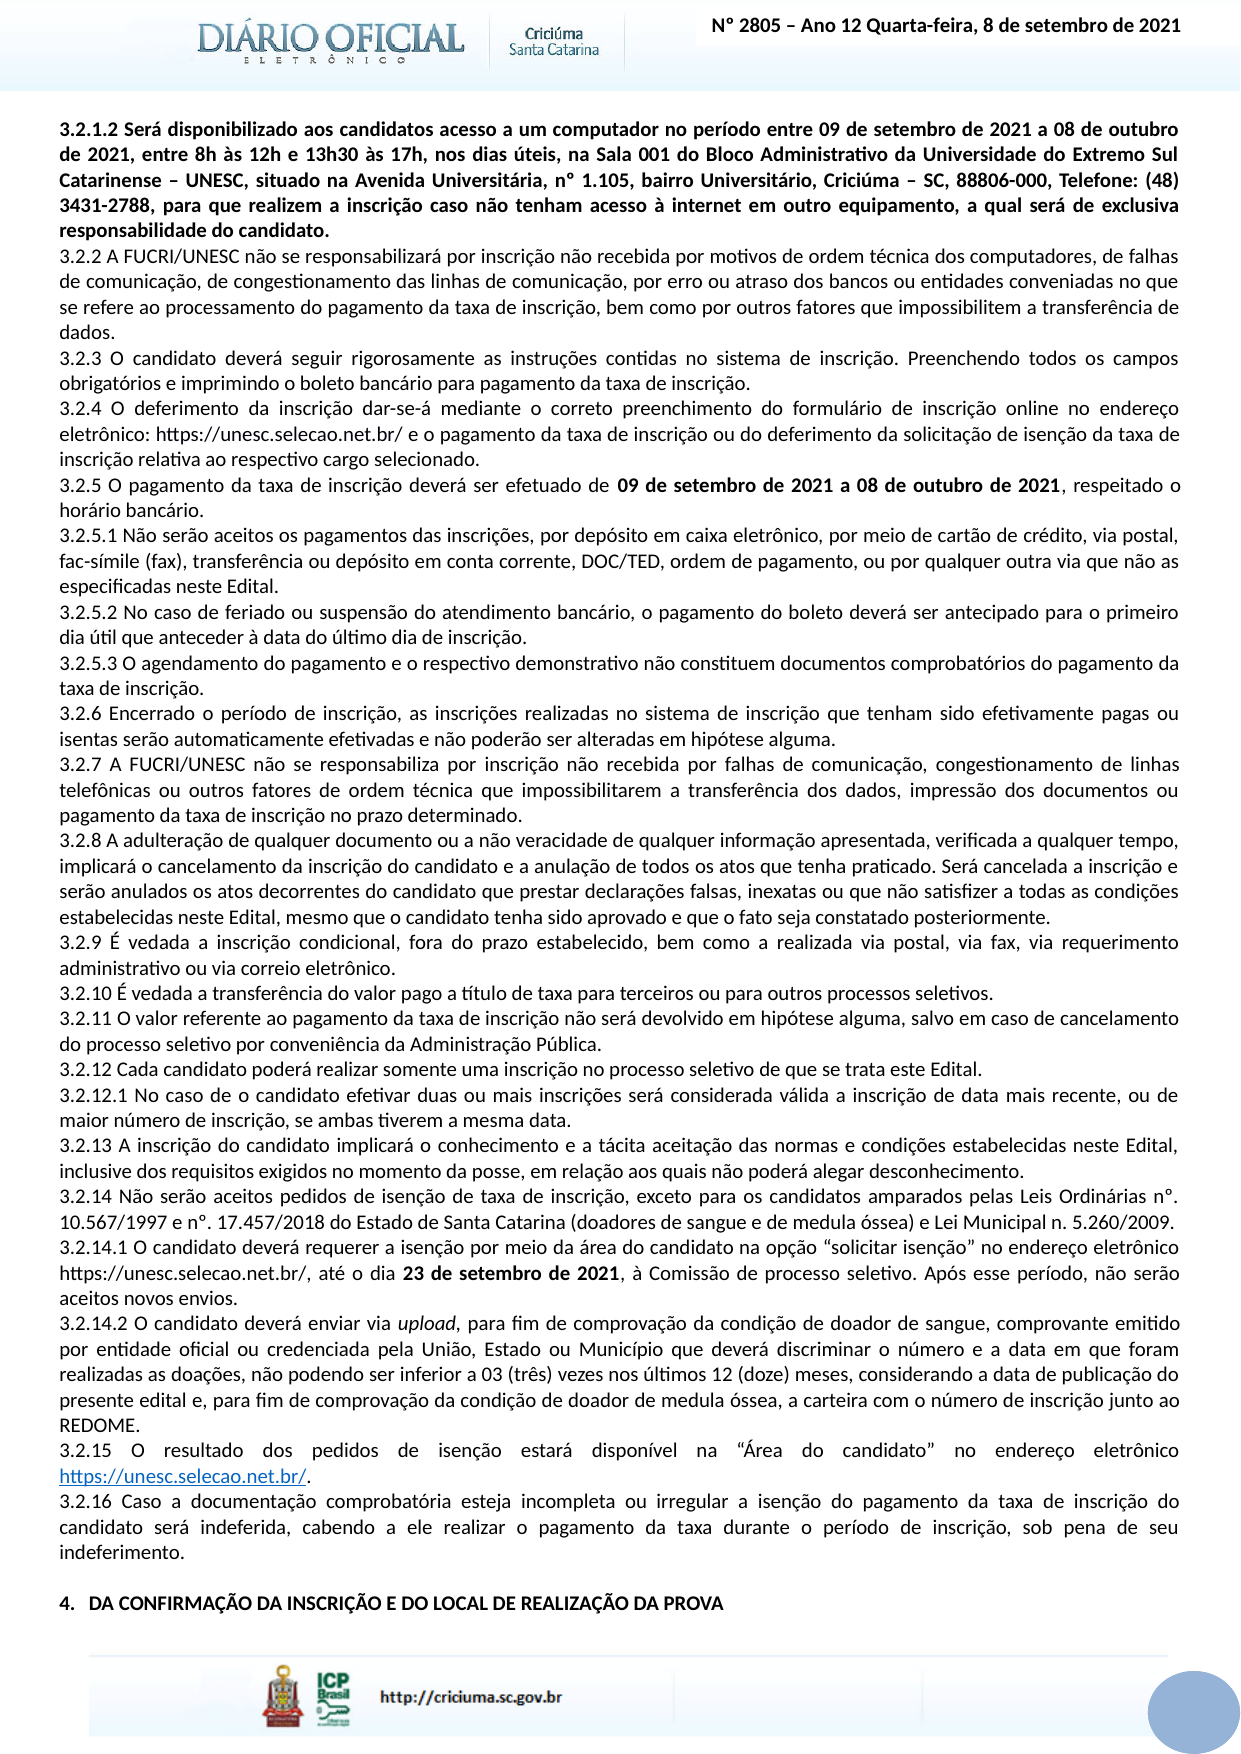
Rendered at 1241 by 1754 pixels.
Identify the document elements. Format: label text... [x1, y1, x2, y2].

text 3.2.2 A FUCRI/UNESC não se responsabilizará por inscrição não recebida por motivos de ordem técnica dos computadores, de falhas de comunicação, de congestionamento das linhas de comunicação, por erro ou atraso dos bancos ou entidades conveniadas no que se refere ao processamento do pagamento da taxa de inscrição, bem como por outros fatores que impossibilitem a transferência de dados. [59, 243, 1181, 345]
text 3.2.3 O candidato deverá seguir rigorosamente as instruções contidas no sistema de inscrição. Preenchendo todos os campos obrigatórios e imprimindo o boleto bancário para pagamento da taxa de inscrição. [59, 345, 1181, 396]
text 3.2.4 O deferimento da inscrição dar-se-á mediante o correto preenchimento do formulário de inscrição online no endereço eletrônico: https://unesc.selecao.net.br/ e o pagamento da taxa de inscrição ou do deferimento da solicitação de isenção da taxa de inscrição relativa ao respectivo cargo selecionado. [59, 396, 1181, 472]
text 3.2.16 Caso a documentação comprobatória esteja incompleta ou irregular a isenção do pagamento da taxa de inscrição do candidato será indeferida, cabendo a ele realizar o pagamento da taxa durante o período de inscrição, sob pena de seu indeferimento. [59, 1488, 1181, 1565]
text 3.2.14.2 O candidato deverá enviar via upload, para fim de comprovação da condição de doador de sangue, comprovante emitido por entidade oficial ou credenciada pela União, Estado ou Município que deverá discriminar o número e a data em que foram realizadas as doações, não podendo ser inferior a 03 (três) vezes nos últimos 12 (doze) meses, considerando a data de publicação do presente edital e, para fim de comprovação da condição de doador de medula óssea, a carteira com o número de inscrição junto ao REDOME. [59, 1311, 1181, 1438]
text 3.2.9 É vedada a inscrição condicional, fora do prazo estabelecido, bem como a realizada via postal, via fax, via requerimento administrativo ou via correio eletrônico. [59, 929, 1181, 980]
text 3.2.14 Não serão aceitos pedidos de isenção de taxa de inscrição, exceto para os candidatos amparados pelas Leis Ordinárias nº. 10.567/1997 e nº. 17.457/2018 do Estado de Santa Catarina (doadores de sangue e de medula óssea) e Lei Municipal n. 5.260/2009. [59, 1183, 1181, 1234]
text 3.2.10 É vedada a transferência do valor pago a título de taxa para terceiros ou para outros processos seletivos. [59, 980, 1181, 1006]
text 3.2.5.2 No caso de feriado ou suspensão do atendimento bancário, o pagamento do boleto deverá ser antecipado para o primeiro dia útil que anteceder à data do último dia de inscrição. [59, 599, 1181, 650]
text 3.2.14.1 O candidato deverá requerer a isenção por meio da área do candidato na opção “solicitar isenção” no endereço eletrônico https://unesc.selecao.net.br/, até o dia 23 de setembro de 2021, à Comissão de processo seletivo. Após esse período, não serão aceitos novos envios. [59, 1234, 1181, 1311]
text 3.2.5.3 O agendamento do pagamento e o respectivo demonstrativo não constituem documentos comprobatórios do pagamento da taxa de inscrição. [59, 650, 1181, 701]
text 3.2.6 Encerrado o período de inscrição, as inscrições realizadas no sistema de inscrição que tenham sido efetivamente pagas ou isentas serão automaticamente efetivadas e não poderão ser alteradas em hipótese alguma. [59, 701, 1181, 751]
text 3.2.11 O valor referente ao pagamento da taxa de inscrição não será devolvido em hipótese alguma, salvo em caso de cancelamento do processo seletivo por conveniência da Administração Pública. [59, 1006, 1181, 1056]
list DA CONFIRMAÇÃO DA INSCRIÇÃO E DO LOCAL DE REALIZAÇÃO DA PROVA [59, 1590, 1181, 1616]
text 3.2.8 A adulteração de qualquer documento ou a não veracidade de qualquer informação apresentada, verificada a qualquer tempo, implicará o cancelamento da inscrição do candidato e a anulação de todos os atos que tenha praticado. Será cancelada a inscrição e serão anulados os atos decorrentes do candidato que prestar declarações falsas, inexatas ou que não satisfizer a todas as condições estabelecidas neste Edital, mesmo que o candidato tenha sido aprovado e que o fato seja constatado posteriormente. [59, 828, 1181, 929]
text 3.2.15 O resultado dos pedidos de isenção estará disponível na “Área do candidato” no endereço eletrônico https://unesc.selecao.net.br/. [59, 1438, 1181, 1488]
text 3.2.7 A FUCRI/UNESC não se responsabiliza por inscrição não recebida por falhas de comunicação, congestionamento de linhas telefônicas ou outros fatores de ordem técnica que impossibilitarem a transferência dos dados, impressão dos documentos ou pagamento da taxa de inscrição no prazo determinado. [59, 751, 1181, 828]
text 3.2.5.1 Não serão aceitos os pagamentos das inscrições, por depósito em caixa eletrônico, por meio de cartão de crédito, via postal, fac-símile (fax), transferência ou depósito em conta corrente, DOC/TED, ordem de pagamento, ou por qualquer outra via que não as especificadas neste Edital. [59, 523, 1181, 599]
text 3.2.13 A inscrição do candidato implicará o conhecimento e a tácita aceitação das normas e condições estabelecidas neste Edital, inclusive dos requisitos exigidos no momento da posse, em relação aos quais não poderá alegar desconhecimento. [59, 1133, 1181, 1183]
text 3.2.5 O pagamento da taxa de inscrição deverá ser efetuado de 09 de setembro de 2021 a 08 de outubro de 2021, respeitado o horário bancário. [59, 472, 1181, 523]
text 3.2.1.2 Será disponibilizado aos candidatos acesso a um computador no período entre 09 de setembro de 2021 a 08 de outubro de 2021, entre 8h às 12h e 13h30 às 17h, nos dias úteis, na Sala 001 do Bloco Administrativo da Universidade do Extremo Sul Catarinense – UNESC, situado na Avenida Universitária, nº 1.105, bairro Universitário, Criciúma – SC, 88806-000, Telefone: (48) 3431-2788, para que realizem a inscrição caso não tenham acesso à internet em outro equipamento, a qual será de exclusiva responsabilidade do candidato. [59, 116, 1181, 243]
text 3.2.12.1 No caso de o candidato efetivar duas ou mais inscrições será considerada válida a inscrição de data mais recente, ou de maior número de inscrição, se ambas tiverem a mesma data. [59, 1082, 1181, 1133]
text 3.2.12 Cada candidato poderá realizar somente uma inscrição no processo seletivo de que se trata este Edital. [59, 1056, 1181, 1082]
